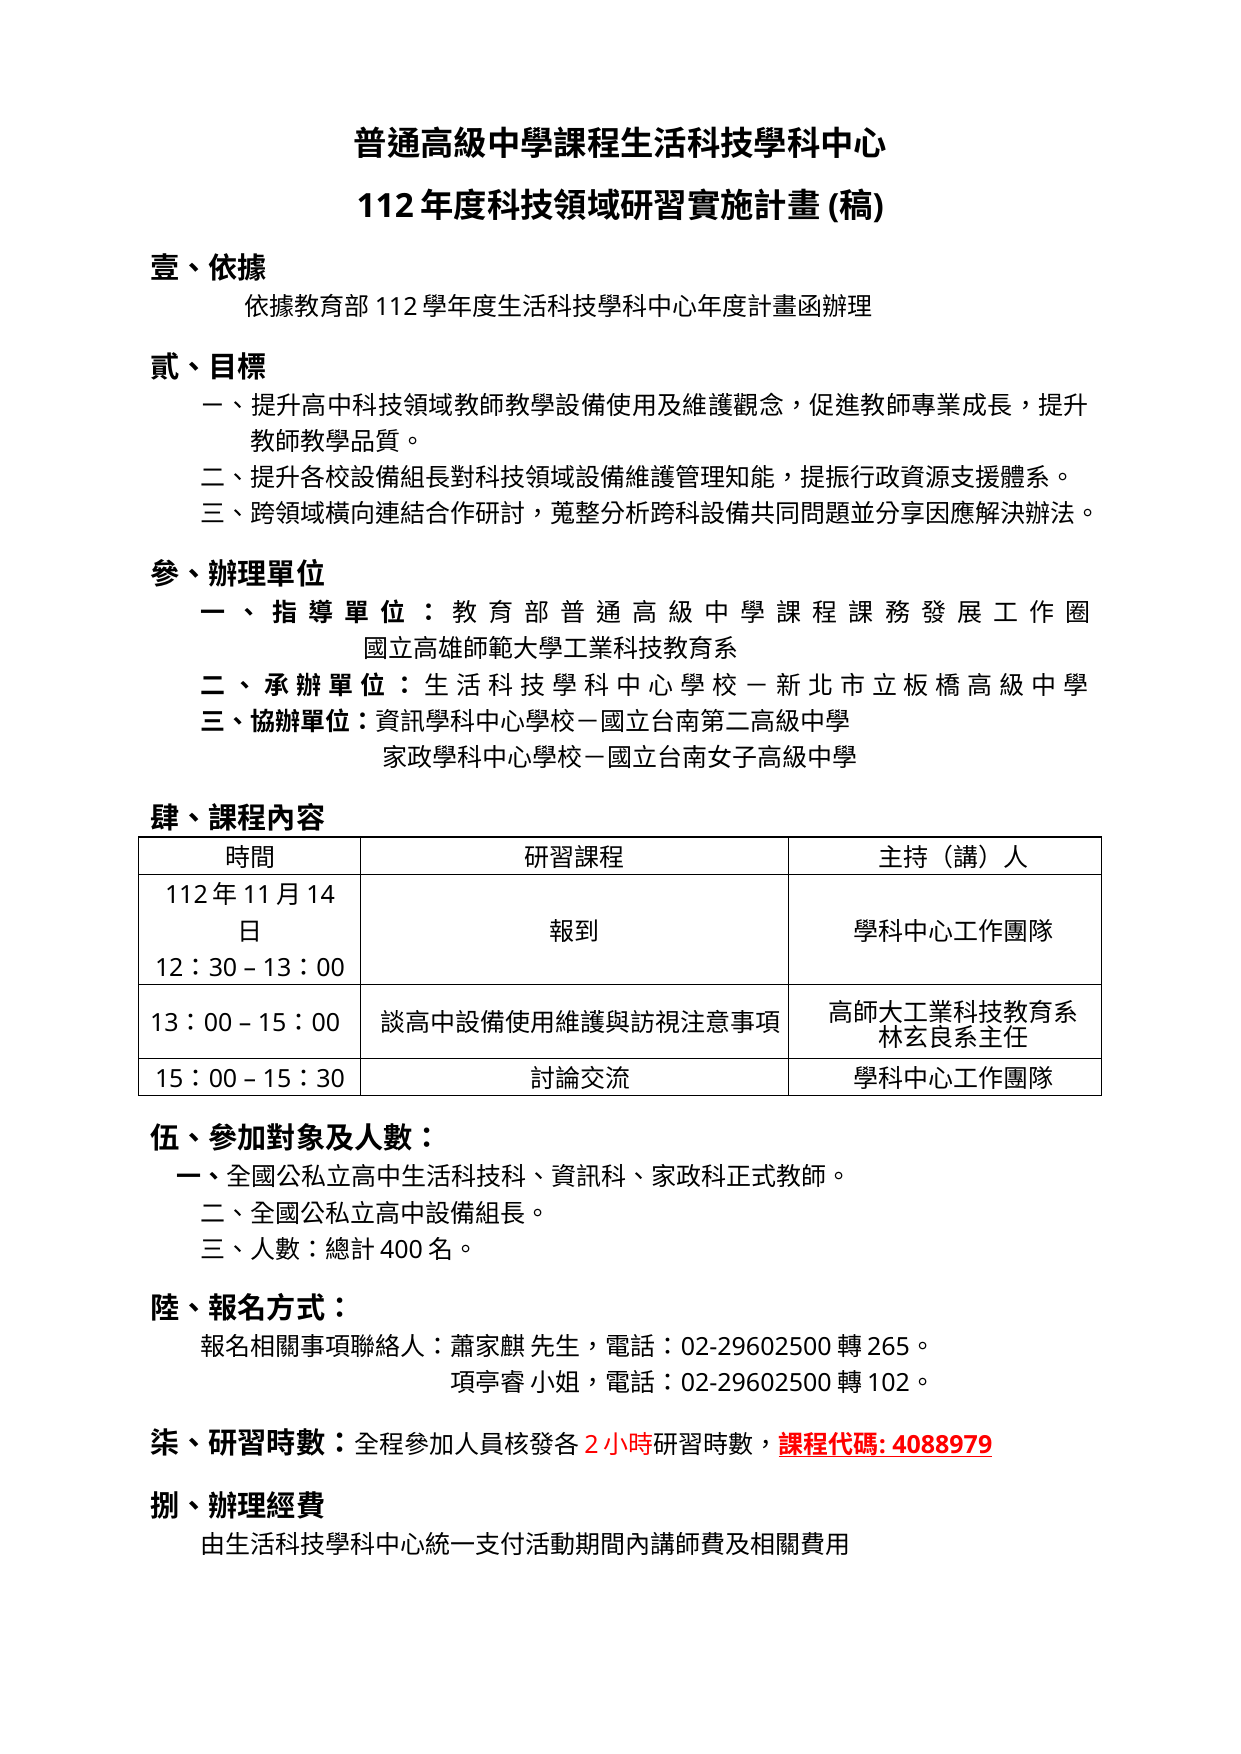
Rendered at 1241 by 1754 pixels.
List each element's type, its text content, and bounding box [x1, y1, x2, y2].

table_cell 112年11月14日 12：30 – 13：00 [139, 875, 360, 983]
table_cell 高師大工業科技教育系 林玄良系主任 [789, 985, 1101, 1057]
text 項亭睿 小姐，電話：02-29602500轉102。 [200, 1363, 1090, 1399]
text 三、人數：總計400名。 [150, 1229, 1090, 1266]
text 一、指導單位：教育部普通高級中學課程課務發展工作圈 國立高雄師範大學工業科技教育系 [200, 593, 1090, 665]
text 壹、依據 [150, 224, 1090, 286]
table_cell 13：00 – 15：00 [139, 985, 360, 1057]
text 依據教育部112學年度生活科技學科中心年度計畫函辦理 [150, 286, 1090, 323]
text 伍、參加對象及人數： 一、全國公私立高中生活科技科、資訊科、家政科正式教師。 [150, 1114, 1090, 1193]
text 陸、報名方式： [150, 1284, 1090, 1327]
table_cell 談高中設備使用維護與訪視注意事項 [361, 985, 788, 1057]
text 報名相關事項聯絡人：蕭家麒 先生，電話：02-29602500轉265。 [200, 1327, 1090, 1363]
text 三、跨領域橫向連結合作研討，蒐整分析跨科設備共同問題並分享因應解決辦法。 [200, 494, 1090, 530]
table_header 時間 [139, 838, 360, 874]
table_cell 15：00 – 15：30 [139, 1059, 360, 1095]
text 家政學科中心學校－國立台南女子高級中學 [200, 738, 1090, 774]
table_header 主持（講）人 [789, 838, 1101, 874]
text ㄧ、提升高中科技領域教師教學設備使用及維護觀念，促進教師專業成長，提升教師教學品質。 [200, 385, 1090, 458]
table_cell 學科中心工作團隊 [789, 875, 1101, 983]
text 貳、目標 [150, 323, 1090, 385]
text 普通高級中學課程生活科技學科中心 [150, 99, 1090, 161]
table_header 研習課程 [361, 838, 788, 874]
text 由生活科技學科中心統一支付活動期間內講師費及相關費用 [150, 1524, 1090, 1560]
table_cell 學科中心工作團隊 [789, 1059, 1101, 1095]
table_cell 報到 [361, 875, 788, 983]
text 捌、辦理經費 [150, 1462, 1090, 1524]
text 112年度科技領域研習實施計畫 (稿) [150, 161, 1090, 224]
text 參、辦理單位 [150, 530, 1090, 593]
text 二、全國公私立高中設備組長。 [150, 1193, 1090, 1229]
text 二、提升各校設備組長對科技領域設備維護管理知能，提振行政資源支援體系。 [200, 458, 1090, 494]
text 柒、研習時數：全程參加人員核發各2小時研習時數，課程代碼: 4088979 [150, 1399, 1090, 1462]
text 肆、課程內容 [150, 774, 1090, 836]
table_cell 討論交流 [361, 1059, 788, 1095]
text 二、承辦單位：生活科技學科中心學校－新北市立板橋高級中學 三、協辦單位：資訊學科中心學校－國立台南第二高級中學 [200, 665, 1090, 738]
